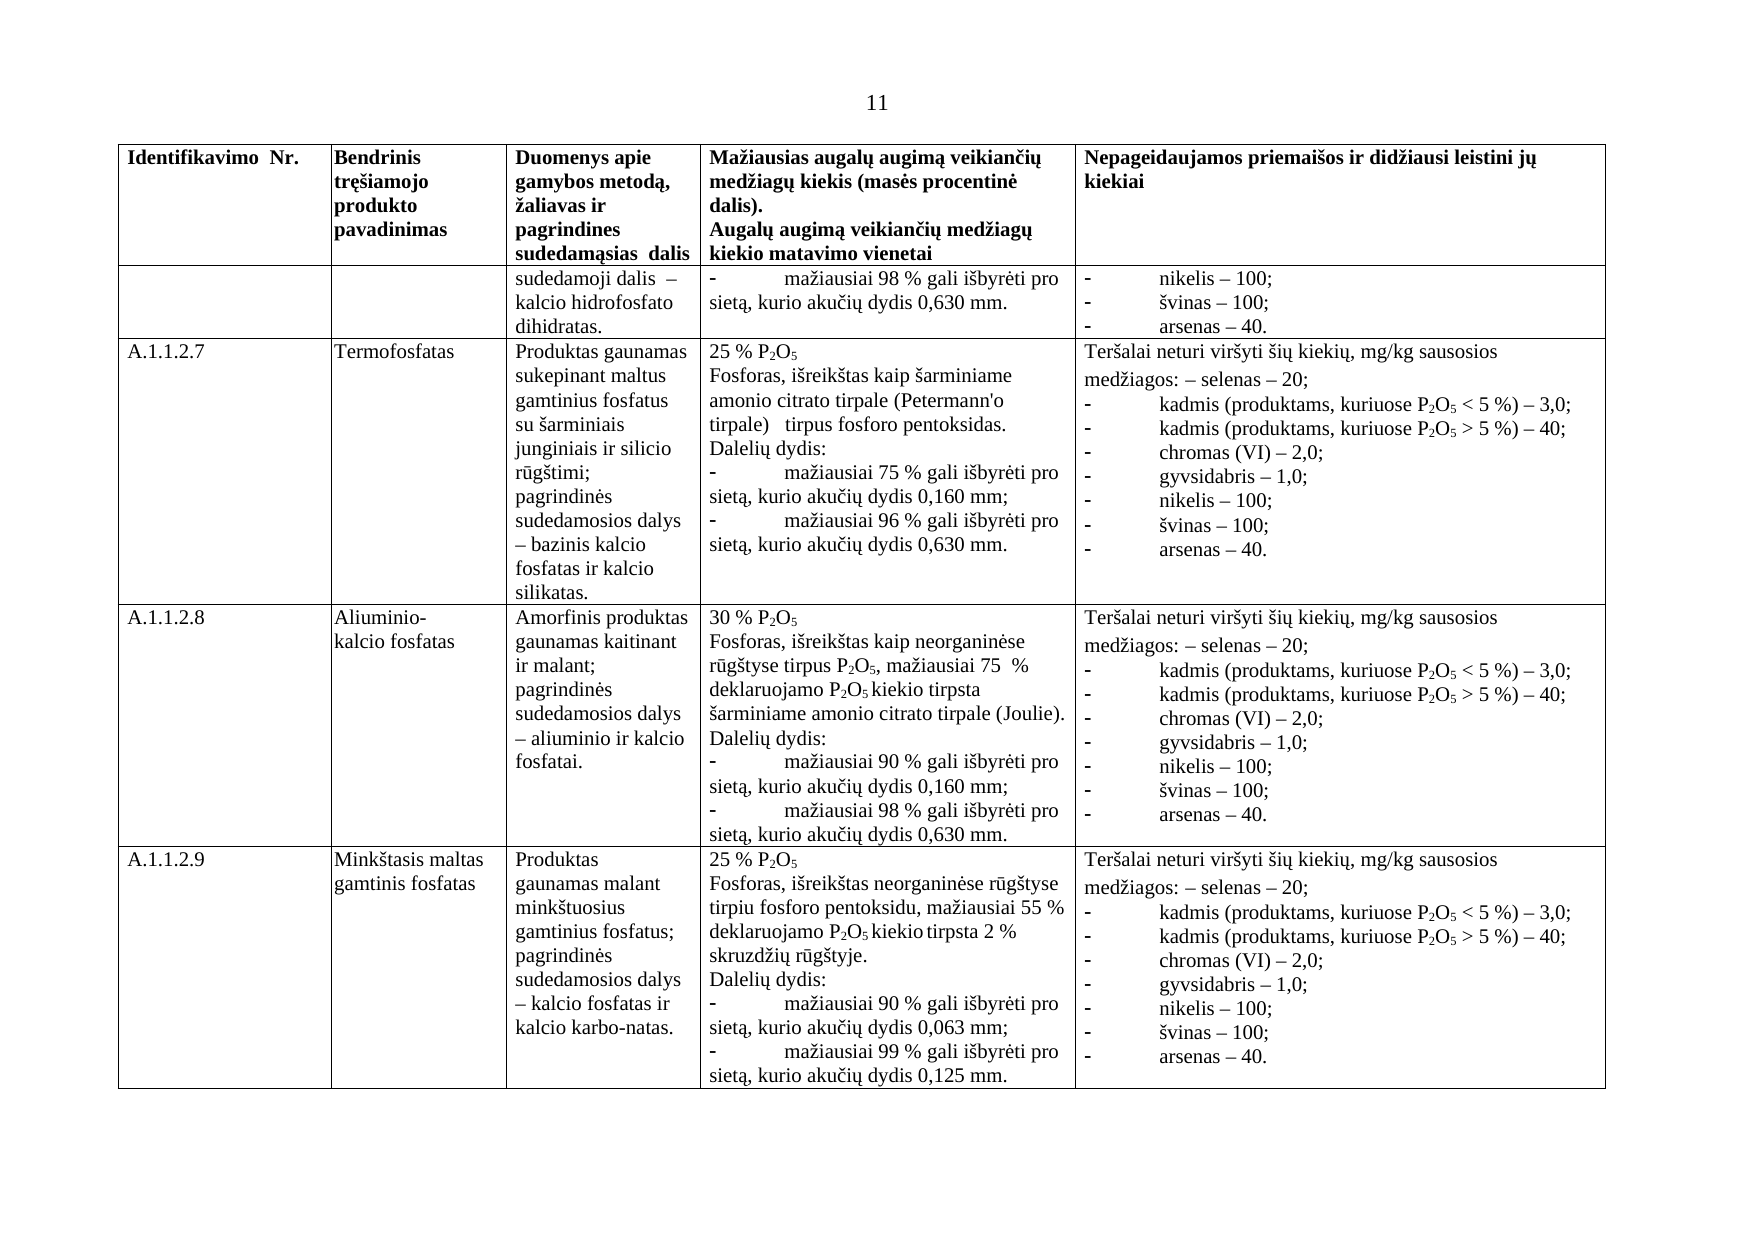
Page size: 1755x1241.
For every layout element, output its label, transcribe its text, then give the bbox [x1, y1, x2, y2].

table_cell Teršalai neturi viršyti šių kiekių, mg/kg sausosios medžiagos: – selenas – 20;  kadmis (produktams, kuriuose P2O5 < 5 %) – 3,0;  kadmis (produktams, kuriuose P2O5 > 5 %) – 40;  chromas (VI) – 2,0;  gyvsidabris – 1,0;  nikelis – 100;  švinas – 100;  arsenas – 40. [1076, 847, 1605, 1087]
table_cell Aliuminio- kalcio fosfatas [332, 605, 506, 846]
table_cell Teršalai neturi viršyti šių kiekių, mg/kg sausosios medžiagos: – selenas – 20;  kadmis (produktams, kuriuose P2O5 < 5 %) – 3,0;  kadmis (produktams, kuriuose P2O5 > 5 %) – 40;  chromas (VI) – 2,0;  gyvsidabris – 1,0;  nikelis – 100;  švinas – 100;  arsenas – 40. [1076, 605, 1605, 846]
table_cell Termofosfatas [332, 339, 506, 604]
table_cell Produktas gaunamas sukepinant maltus gamtinius fosfatus su šarminiais junginiais ir silicio rūgštimi; pagrindinės sudedamosios dalys – bazinis kalcio fosfatas ir kalcio silikatas. [507, 339, 700, 604]
table_cell  nikelis – 100;  švinas – 100;  arsenas – 40. [1076, 266, 1605, 338]
table_cell sudedamoji dalis – kalcio hidrofosfato dihidratas. [507, 266, 700, 338]
table_cell Teršalai neturi viršyti šių kiekių, mg/kg sausosios medžiagos: – selenas – 20;  kadmis (produktams, kuriuose P2O5 < 5 %) – 3,0;  kadmis (produktams, kuriuose P2O5 > 5 %) – 40;  chromas (VI) – 2,0;  gyvsidabris – 1,0;  nikelis – 100;  švinas – 100;  arsenas – 40. [1076, 339, 1605, 604]
table_header Nepageidaujamos priemaišos ir didžiausi leistini jų kiekiai [1076, 145, 1605, 265]
table_cell Minkštasis maltas gamtinis fosfatas [332, 847, 506, 1087]
table_cell A.1.1.2.8 [119, 605, 331, 846]
table_cell Amorfinis produktas gaunamas kaitinant ir malant; pagrindinės sudedamosios dalys – aliuminio ir kalcio fosfatai. [507, 605, 700, 846]
table_cell 30 % P2O5 Fosforas, išreikštas kaip neorganinėse rūgštyse tirpus P2O5, mažiausiai 75 % deklaruojamo P2O5 kiekio tirpsta šarminiame amonio citrato tirpale (Joulie). Dalelių dydis:  mažiausiai 90 % gali išbyrėti pro sietą, kurio akučių dydis 0,160 mm;  mažiausiai 98 % gali išbyrėti pro sietą, kurio akučių dydis 0,630 mm. [701, 605, 1075, 846]
table_cell [119, 266, 331, 338]
table_cell Produktas gaunamas malant minkštuosius gamtinius fosfatus; pagrindinės sudedamosios dalys – kalcio fosfatas ir kalcio karbo-natas. [507, 847, 700, 1087]
table_cell A.1.1.2.9 [119, 847, 331, 1087]
table_header Identifikavimo Nr. [119, 145, 331, 265]
table_cell 25 % P2O5 Fosforas, išreikštas neorganinėse rūgštyse tirpiu fosforo pentoksidu, mažiausiai 55 % deklaruojamo P2O5 kiekio tirpsta 2 % skruzdžių rūgštyje. Dalelių dydis:  mažiausiai 90 % gali išbyrėti pro sietą, kurio akučių dydis 0,063 mm;  mažiausiai 99 % gali išbyrėti pro sietą, kurio akučių dydis 0,125 mm. [701, 847, 1075, 1087]
table_header Mažiausias augalų augimą veikiančių medžiagų kiekis (masės procentinė dalis). Augalų augimą veikiančių medžiagų kiekio matavimo vienetai [701, 145, 1075, 265]
table_cell  mažiausiai 98 % gali išbyrėti pro sietą, kurio akučių dydis 0,630 mm. [701, 266, 1075, 338]
table_cell [332, 266, 506, 338]
table_cell A.1.1.2.7 [119, 339, 331, 604]
table_header Bendrinis tręšiamojo produkto pavadinimas [332, 145, 506, 265]
table_cell 25 % P2O5 Fosforas, išreikštas kaip šarminiame amonio citrato tirpale (Petermann'o tirpale) tirpus fosforo pentoksidas. Dalelių dydis:  mažiausiai 75 % gali išbyrėti pro sietą, kurio akučių dydis 0,160 mm;  mažiausiai 96 % gali išbyrėti pro sietą, kurio akučių dydis 0,630 mm. [701, 339, 1075, 604]
table_header Duomenys apie gamybos metodą, žaliavas ir pagrindines sudedamąsias dalis [507, 145, 700, 265]
